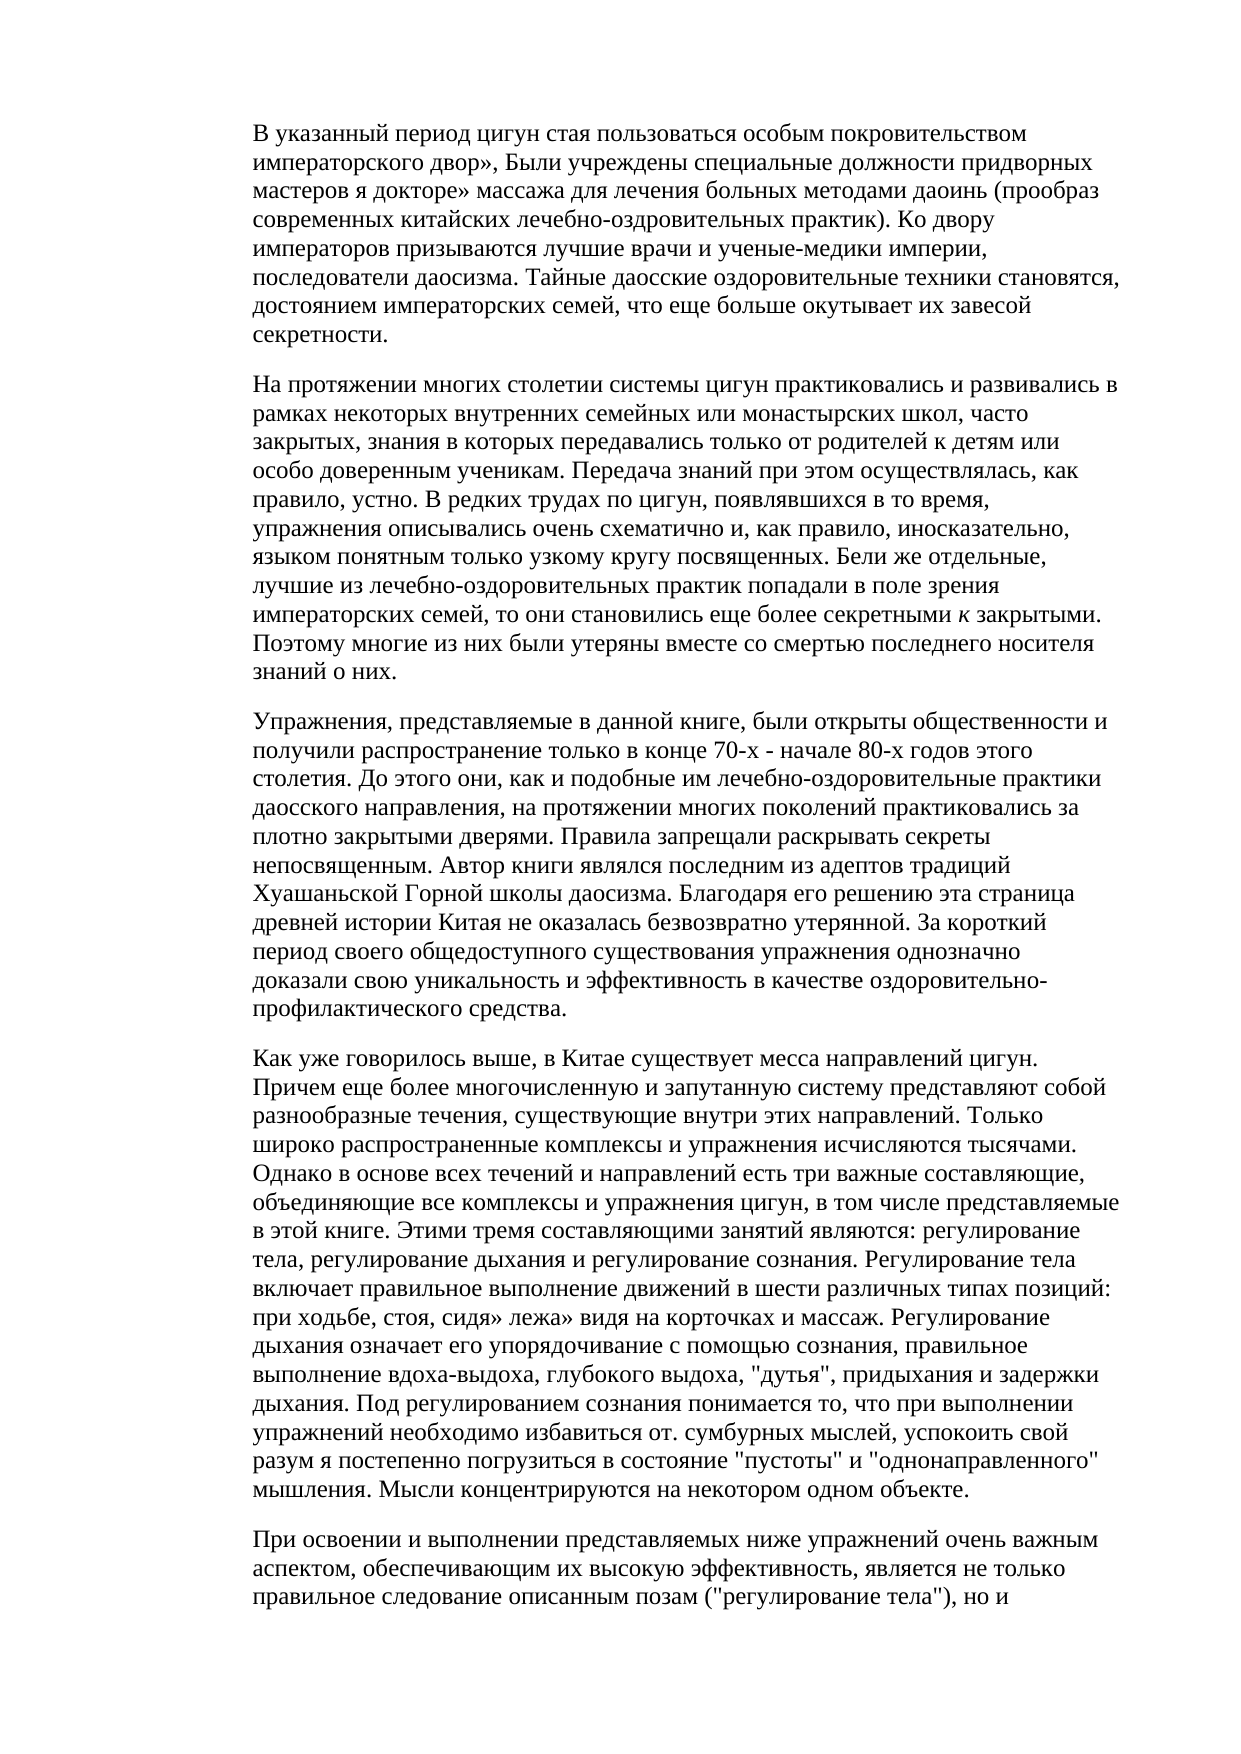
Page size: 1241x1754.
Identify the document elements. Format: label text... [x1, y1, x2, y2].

text При освоении и выполнении представляемых ниже упражнений очень важным аспектом, обеспечивающим их высокую эффективность, является не только правильное следование описанным позам ("регулирование тела"), но и [252, 1524, 1122, 1610]
text В указанный период цигун стая пользоваться особым покровительством императорского двор», Были учреждены специальные должности придворных мастеров я докторе» массажа для лечения больных методами даоинь (прообраз современных китайских лечебно-оздровительных практик). Ко двору императоров призываются лучшие врачи и ученые-медики империи, последователи даосизма. Тайные даосские оздоровительные техники становятся, достоянием императорских семей, что еще больше окутывает их завесой секретности. [252, 118, 1122, 348]
text Упражнения, представляемые в данной книге, были открыты общественности и получили распространение только в конце 70-х - начале 80-х годов этого столетия. До этого они, как и подобные им лечебно-оздоровительные практики даосского направления, на протяжении многих поколений практиковались за плотно закрытыми дверями. Правила запрещали раскрывать секреты непосвященным. Автор книги являлся последним из адептов традиций Хуашаньской Горной школы даосизма. Благодаря его решению эта страница древней истории Китая не оказалась безвозвратно утерянной. За короткий период своего общедоступного существования упражнения однозначно доказали свою уникальность и эффективность в качестве оздоровительно-профилактического средства. [252, 706, 1122, 1022]
text На протяжении многих столетии системы цигун практиковались и развивались в рамках некоторых внутренних семейных или монастырских школ, часто закрытых, знания в которых передавались только от родителей к детям или особо доверенным ученикам. Передача знаний при этом осуществлялась, как правило, устно. В редких трудах по цигун, появлявшихся в то время, упражнения описывались очень схематично и, как правило, иносказательно, языком понятным только узкому кругу посвященных. Бели же отдельные, лучшие из лечебно-оздоровительных практик попадали в поле зрения императорских семей, то они становились еще более секретными к закрытыми. Поэтому многие из них были утеряны вместе со смертью последнего носителя знаний о них. [252, 369, 1122, 685]
text Как уже говорилось выше, в Китае существует месса направлений цигун. Причем еще более многочисленную и запутанную систему представляют собой разнообразные течения, существующие внутри этих направлений. Только широко распространенные комплексы и упражнения исчисляются тысячами. Однако в основе всех течений и направлений есть три важные составляющие, объединяющие все комплексы и упражнения цигун, в том числе представляемые в этой книге. Этими тремя составляющими занятий являются: регулирование тела, регулирование дыхания и регулирование сознания. Регулирование тела включает правильное выполнение движений в шести различных типах позиций: при ходьбе, стоя, сидя» лежа» видя на корточках и массаж. Регулирование дыхания означает его упорядочивание с помощью сознания, правильное выполнение вдоха-выдоха, глубокого выдоха, "дутья", придыхания и задержки дыхания. Под регулированием сознания понимается то, что при выполнении упражнений необходимо избавиться от. сумбурных мыслей, успокоить свой разум я постепенно погрузиться в состояние "пустоты" и "однонаправленного" мышления. Мысли концентрируются на некотором одном объекте. [252, 1043, 1122, 1503]
